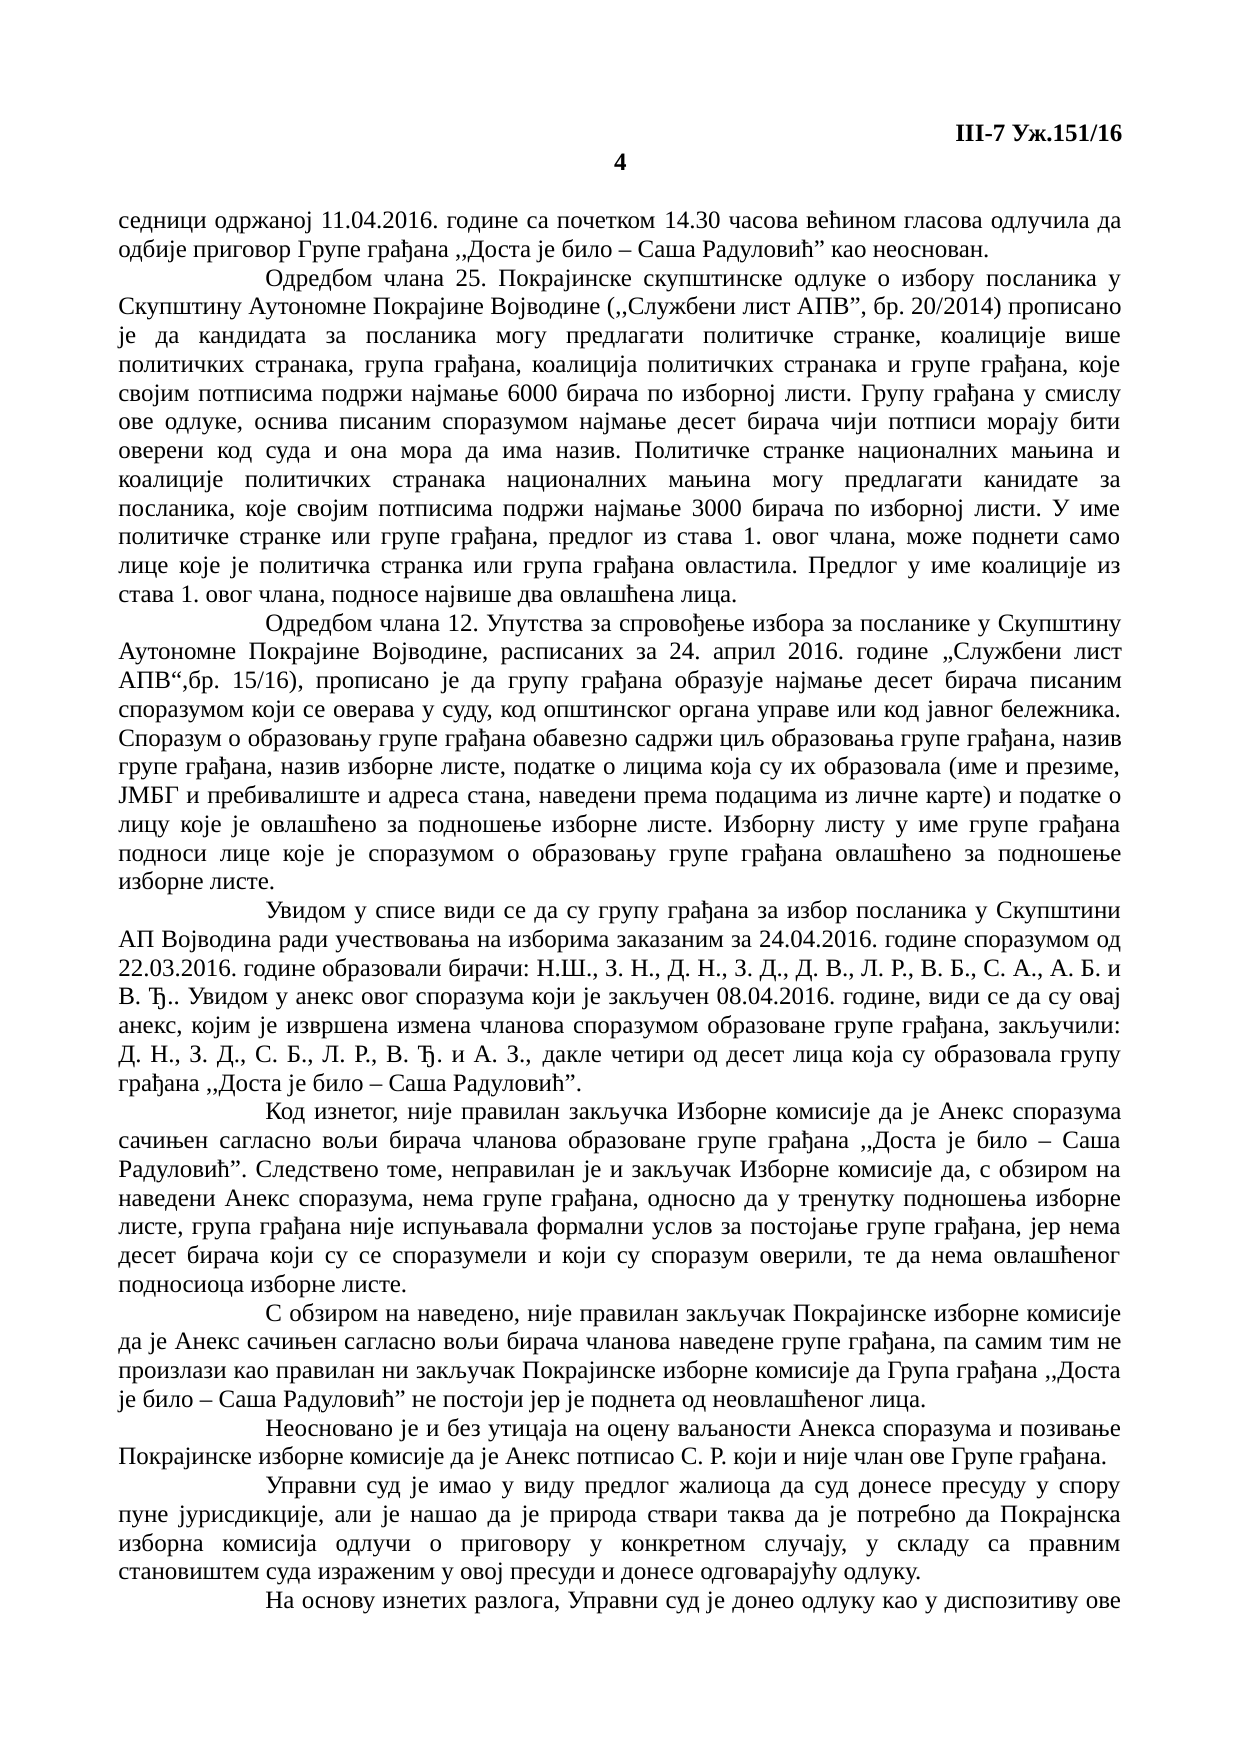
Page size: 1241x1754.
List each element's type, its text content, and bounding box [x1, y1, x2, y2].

text Управни суд је имао у виду предлог жалиоца да суд донесе пресуду у спору пуне јурисдикције, али је нашао да је природа ствари таква да је потребно да Покрајнска изборна комисија одлучи о приговору у конкретном случају, у складу са правним становиштем суда израженим у овој пресуди и донесе одговарајућу одлуку. [118, 1470, 1122, 1585]
text Увидом у списе види се да су групу грађана за избор посланика у Скупштини АП Војводина ради учествовања на изборима заказаним за 24.04.2016. године споразумом од 22.03.2016. године образовали бирачи: Н.Ш., З. Н., Д. Н., З. Д., Д. В., Л. Р., В. Б., С. А., А. Б. и В. Ђ.. Увидом у анекс овог споразума који је закључен 08.04.2016. године, види се да су овај анекс, којим је извршена измена чланова споразумом образоване групе грађана, закључили: Д. Н., З. Д., С. Б., Л. Р., В. Ђ. и А. З., дакле четири од десет лица која су образовала групу грађана ,,Доста је било – Саша Радуловић”. [118, 895, 1122, 1096]
text Код изнетог, није правилан закључка Изборне комисије да је Анекс споразума сачињен сагласно вољи бирача чланова образоване групе грађана ,,Доста је било – Саша Радуловић”. Следствено томе, неправилан је и закључак Изборне комисије да, с обзиром на наведени Анекс споразума, нема групе грађана, односно да у тренутку подношења изборне листе, група грађана није испуњавала формални услов за постојање групе грађана, јер нема десет бирача који су се споразумели и који су споразум оверили, те да нема овлашћеног подносиоца изборне листе. [118, 1096, 1122, 1298]
text На основу изнетих разлога, Управни суд је донео одлуку као у диспозитиву ове [118, 1585, 1122, 1614]
text Неосновано је и без утицаја на оцену ваљаности Анекса споразума и позивање Покрајинске изборне комисије да је Анекс потписао С. Р. који и није члан ове Групе грађана. [118, 1413, 1122, 1470]
text седници одржаној 11.04.2016. године са почетком 14.30 часова већином гласова одлучила да одбије приговор Групе грађана ,,Доста је било – Саша Радуловић” као неоснован. [118, 205, 1122, 263]
text Одредбом члана 12. Упутства за спровођење избора за посланике у Скупштину Аутономне Покрајине Војводине, расписаних за 24. април 2016. године „Службени лист АПВ“,бр. 15/16), прописано је да групу грађана образује најмање десет бирача писаним споразумом који се оверава у суду, код општинског органа управе или код јавног бележника. Споразум о образовању групе грађана обавезно садржи циљ образовања групе грађана, назив групе грађана, назив изборне листе, податке о лицима која су их образовала (име и презиме, ЈМБГ и пребивалиште и адреса стана, наведени према подацима из личне карте) и податке о лицу које је овлашћено за подношење изборне листе. Изборну листу у име групе грађана подноси лице које је споразумом о образовању групе грађана овлашћено за подношење изборне листе. [118, 608, 1122, 895]
text Одредбом члана 25. Покрајинске скупштинске одлуке о избору посланика у Скупштину Аутономне Покрајине Војводине (,,Службени лист АПВ”, бр. 20/2014) прописано је да кандидата за посланика могу предлагати политичке странке, коалиције више политичких странака, група грађана, коалиција политичких странака и групе грађана, које својим потписима подржи најмање 6000 бирача по изборној листи. Групу грађана у смислу ове одлуке, оснива писаним споразумом најмање десет бирача чији потписи морају бити оверени код суда и она мора да има назив. Политичке странке националних мањина и коалиције политичких странака националних мањина могу предлагати канидате за посланика, које својим потписима подржи најмање 3000 бирача по изборној листи. У име политичке странке или групе грађана, предлог из става 1. овог члана, може поднети само лице које је политичка странка или група грађана овластила. Предлог у име коалиције из става 1. овог члана, подносе највише два овлашћена лица. [118, 263, 1122, 608]
text С обзиром на наведено, није правилан закључак Покрајинске изборне комисије да је Анекс сачињен сагласно вољи бирача чланова наведене групе грађана, па самим тим не произлази као правилан ни закључак Покрајинске изборне комисије да Група грађана ,,Доста је било – Саша Радуловић” не постоји јер је поднета од неовлашћеног лица. [118, 1298, 1122, 1413]
